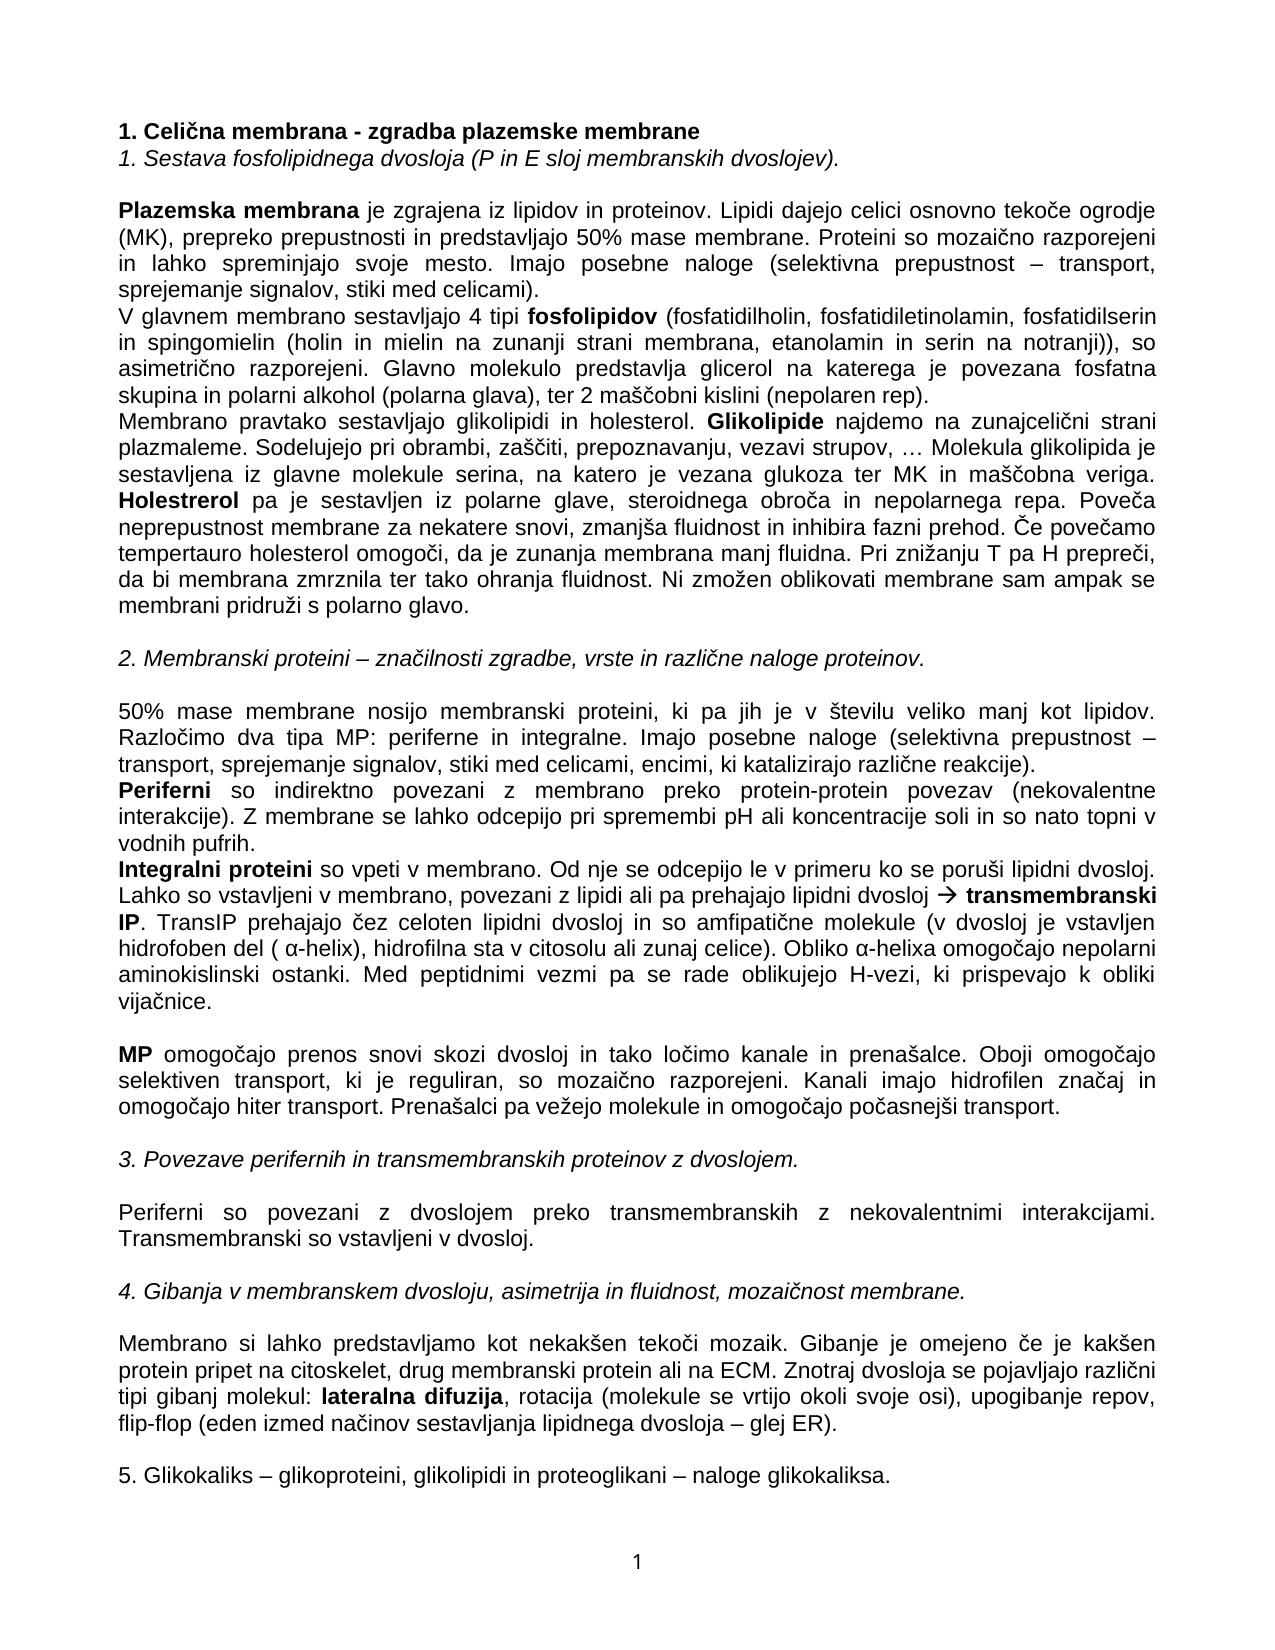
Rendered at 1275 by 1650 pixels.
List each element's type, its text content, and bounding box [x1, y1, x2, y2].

text Plazemska membrana je zgrajena iz lipidov in proteinov. Lipidi dajejo celici osnovno tekoče ogrodje (MK), prepreko prepustnosti in predstavljajo 50% mase membrane. Proteini so mozaično razporejeni in lahko spreminjajo svoje mesto. Imajo posebne naloge (selektivna prepustnost – transport, sprejemanje signalov, stiki med celicami). [118, 197, 1157, 303]
text V glavnem membrano sestavljajo 4 tipi fosfolipidov (fosfatidilholin, fosfatidiletinolamin, fosfatidilserin in spingomielin (holin in mielin na zunanji strani membrana, etanolamin in serin na notranji)), so asimetrično razporejeni. Glavno molekulo predstavlja glicerol na katerega je povezana fosfatna skupina in polarni alkohol (polarna glava), ter 2 maščobni kislini (nepolaren rep). [118, 303, 1157, 408]
text 2. Membranski proteini – značilnosti zgradbe, vrste in različne naloge proteinov. [118, 645, 1157, 672]
text 5. Glikokaliks – glikoproteini, glikolipidi in proteoglikani – naloge glikokaliksa. [118, 1462, 1157, 1488]
text 1. Sestava fosfolipidnega dvosloja (P in E sloj membranskih dvoslojev). [118, 144, 1157, 171]
text 3. Povezave perifernih in transmembranskih proteinov z dvoslojem. [118, 1146, 1157, 1172]
text 4. Gibanja v membranskem dvosloju, asimetrija in fluidnost, mozaičnost membrane. [118, 1278, 1157, 1304]
text MP omogočajo prenos snovi skozi dvosloj in tako ločimo kanale in prenašalce. Oboji omogočajo selektiven transport, ki je reguliran, so mozaično razporejeni. Kanali imajo hidrofilen značaj in omogočajo hiter transport. Prenašalci pa vežejo molekule in omogočajo počasnejši transport. [118, 1041, 1157, 1119]
text 50% mase membrane nosijo membranski proteini, ki pa jih je v številu veliko manj kot lipidov. Razločimo dva tipa MP: periferne in integralne. Imajo posebne naloge (selektivna prepustnost – transport, sprejemanje signalov, stiki med celicami, encimi, ki katalizirajo različne reakcije). [118, 698, 1157, 777]
text Integralni proteini so vpeti v membrano. Od nje se odcepijo le v primeru ko se poruši lipidni dvosloj. Lahko so vstavljeni v membrano, povezani z lipidi ali pa prehajajo lipidni dvosloj  transmembranski IP. TransIP prehajajo čez celoten lipidni dvosloj in so amfipatične molekule (v dvosloj je vstavljen hidrofoben del ( α-helix), hidrofilna sta v citosolu ali zunaj celice). Obliko α-helixa omogočajo nepolarni aminokislinski ostanki. Med peptidnimi vezmi pa se rade oblikujejo H-vezi, ki prispevajo k obliki vijačnice. [118, 856, 1157, 1014]
text Membrano si lahko predstavljamo kot nekakšen tekoči mozaik. Gibanje je omejeno če je kakšen protein pripet na citoskelet, drug membranski protein ali na ECM. Znotraj dvosloja se pojavljajo različni tipi gibanj molekul: lateralna difuzija, rotacija (molekule se vrtijo okoli svoje osi), upogibanje repov, flip-flop (eden izmed načinov sestavljanja lipidnega dvosloja – glej ER). [118, 1330, 1157, 1436]
text Membrano pravtako sestavljajo glikolipidi in holesterol. Glikolipide najdemo na zunajcelični strani plazmaleme. Sodelujejo pri obrambi, zaščiti, prepoznavanju, vezavi strupov, … Molekula glikolipida je sestavljena iz glavne molekule serina, na katero je vezana glukoza ter MK in maščobna veriga. Holestrerol pa je sestavljen iz polarne glave, steroidnega obroča in nepolarnega repa. Poveča neprepustnost membrane za nekatere snovi, zmanjša fluidnost in inhibira fazni prehod. Če povečamo tempertauro holesterol omogoči, da je zunanja membrana manj fluidna. Pri znižanju T pa H prepreči, da bi membrana zmrznila ter tako ohranja fluidnost. Ni zmožen oblikovati membrane sam ampak se membrani pridruži s polarno glavo. [118, 408, 1157, 619]
text Periferni so povezani z dvoslojem preko transmembranskih z nekovalentnimi interakcijami. Transmembranski so vstavljeni v dvosloj. [118, 1199, 1157, 1251]
text Periferni so indirektno povezani z membrano preko protein-protein povezav (nekovalentne interakcije). Z membrane se lahko odcepijo pri spremembi pH ali koncentracije soli in so nato topni v vodnih pufrih. [118, 777, 1157, 856]
text 1. Celična membrana - zgradba plazemske membrane [118, 118, 1157, 144]
